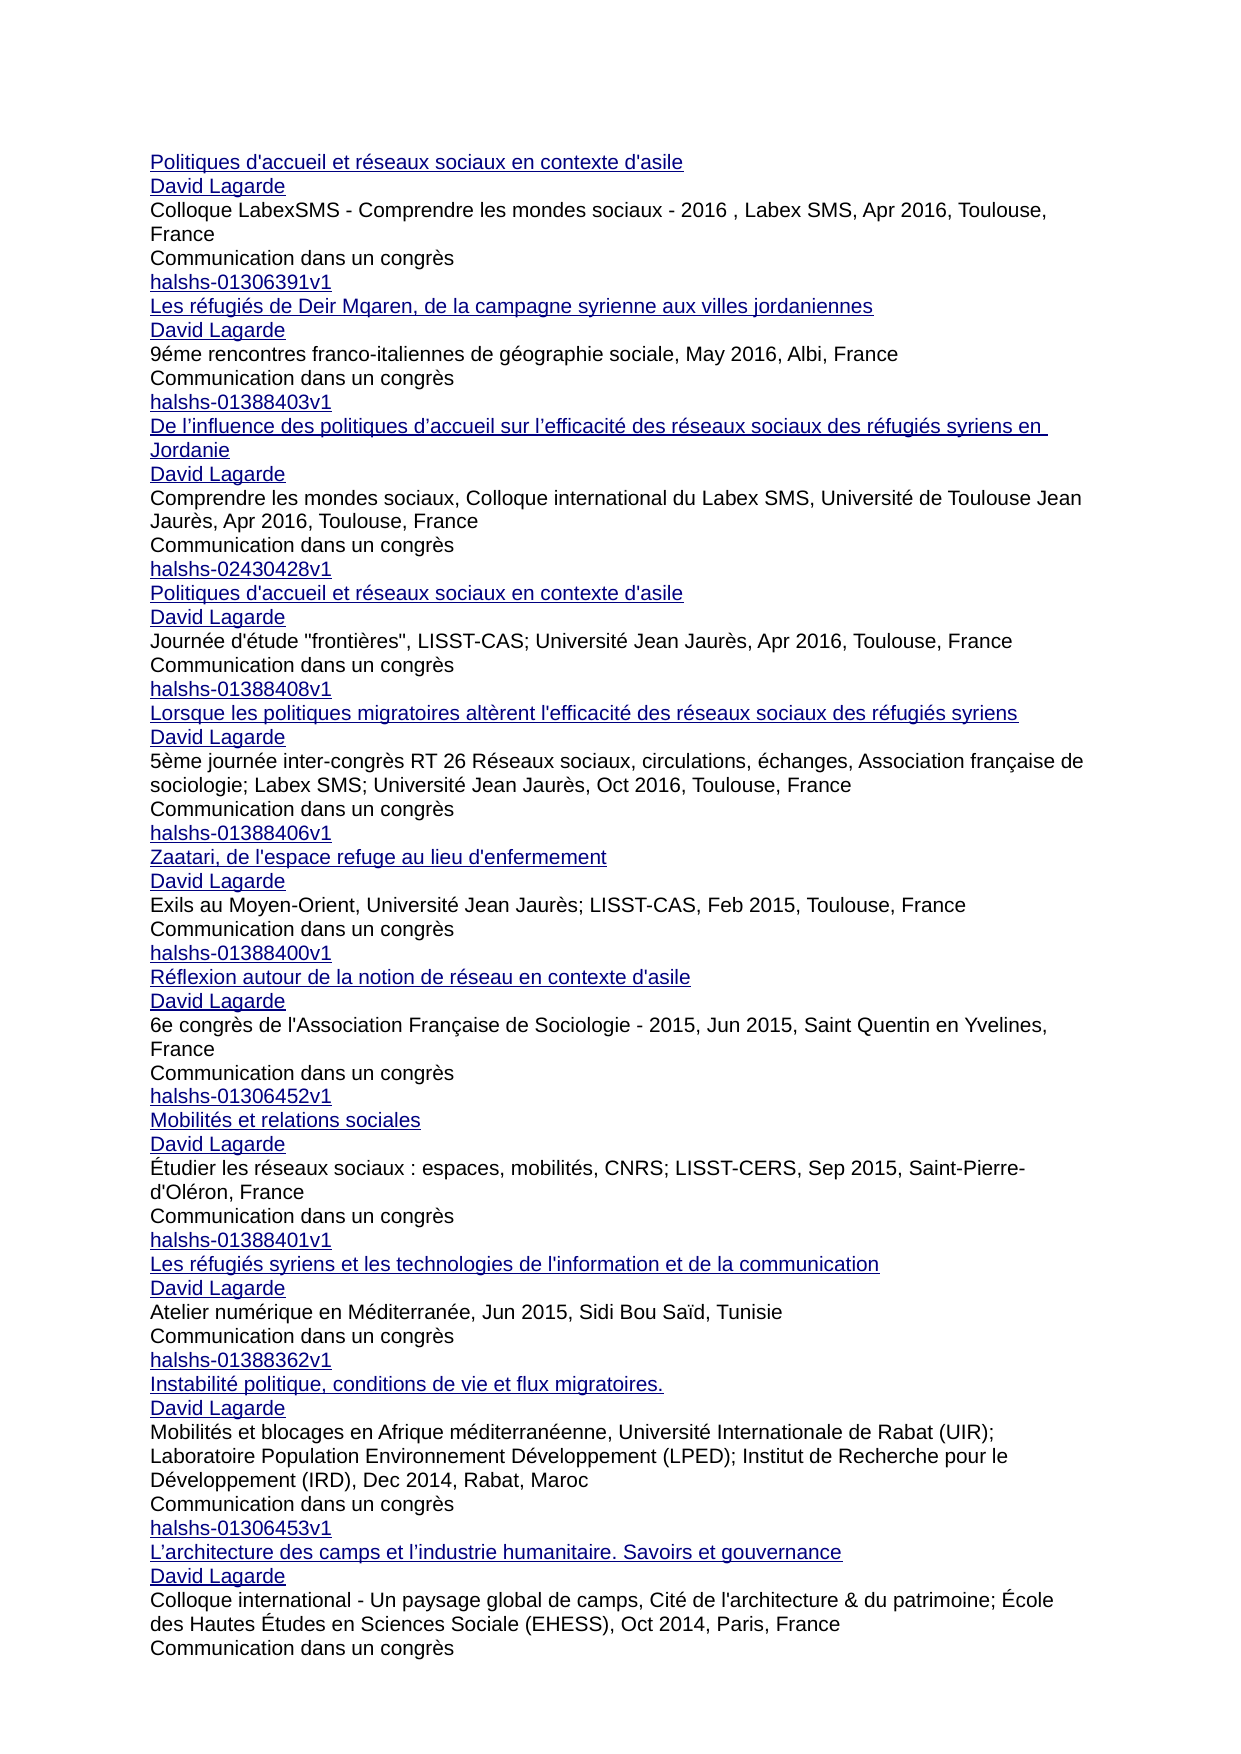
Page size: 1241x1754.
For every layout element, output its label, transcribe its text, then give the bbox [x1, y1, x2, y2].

table_cell Instabilité politique, conditions de vie et flux migratoires. David Lagarde Mobilités et blocages en Afrique méditerranéenne, Université Internationale de Rabat (UIR); Laboratoire Population Environnement Développement (LPED); Institut de Recherche pour le Développement (IRD), Dec 2014, Rabat, Maroc Communication dans un congrès halshs-01306453v1 [150, 1372, 1090, 1539]
table_cell Les réfugiés de Deir Mqaren, de la campagne syrienne aux villes jordaniennes David Lagarde 9éme rencontres franco-italiennes de géographie sociale, May 2016, Albi, France Communication dans un congrès halshs-01388403v1 [150, 294, 1090, 413]
table_cell L’architecture des camps et l’industrie humanitaire. Savoirs et gouvernance David Lagarde Colloque international - Un paysage global de camps, Cité de l'architecture & du patrimoine; École des Hautes Études en Sciences Sociale (EHESS), Oct 2014, Paris, France Communication dans un congrès [150, 1540, 1090, 1659]
table_cell Zaatari, de l'espace refuge au lieu d'enfermement David Lagarde Exils au Moyen-Orient, Université Jean Jaurès; LISST-CAS, Feb 2015, Toulouse, France Communication dans un congrès halshs-01388400v1 [150, 845, 1090, 964]
table_cell Politiques d'accueil et réseaux sociaux en contexte d'asile David Lagarde Colloque LabexSMS - Comprendre les mondes sociaux - 2016 , Labex SMS, Apr 2016, Toulouse, France Communication dans un congrès halshs-01306391v1 [150, 150, 1090, 294]
table_cell Politiques d'accueil et réseaux sociaux en contexte d'asile David Lagarde Journée d'étude "frontières", LISST-CAS; Université Jean Jaurès, Apr 2016, Toulouse, France Communication dans un congrès halshs-01388408v1 [150, 581, 1090, 701]
table_cell De l’influence des politiques d’accueil sur l’efficacité des réseaux sociaux des réfugiés syriens en Jordanie David Lagarde Comprendre les mondes sociaux, Colloque international du Labex SMS, Université de Toulouse Jean Jaurès, Apr 2016, Toulouse, France Communication dans un congrès halshs-02430428v1 [150, 414, 1090, 581]
table_cell Réflexion autour de la notion de réseau en contexte d'asile David Lagarde 6e congrès de l'Association Française de Sociologie - 2015, Jun 2015, Saint Quentin en Yvelines, France Communication dans un congrès halshs-01306452v1 [150, 965, 1090, 1108]
table_cell Lorsque les politiques migratoires altèrent l'efficacité des réseaux sociaux des réfugiés syriens David Lagarde 5ème journée inter-congrès RT 26 Réseaux sociaux, circulations, échanges, Association française de sociologie; Labex SMS; Université Jean Jaurès, Oct 2016, Toulouse, France Communication dans un congrès halshs-01388406v1 [150, 701, 1090, 845]
table_cell Mobilités et relations sociales David Lagarde Étudier les réseaux sociaux : espaces, mobilités, CNRS; LISST-CERS, Sep 2015, Saint-Pierre-d'Oléron, France Communication dans un congrès halshs-01388401v1 [150, 1108, 1090, 1252]
table_cell Les réfugiés syriens et les technologies de l'information et de la communication David Lagarde Atelier numérique en Méditerranée, Jun 2015, Sidi Bou Saïd, Tunisie Communication dans un congrès halshs-01388362v1 [150, 1252, 1090, 1372]
